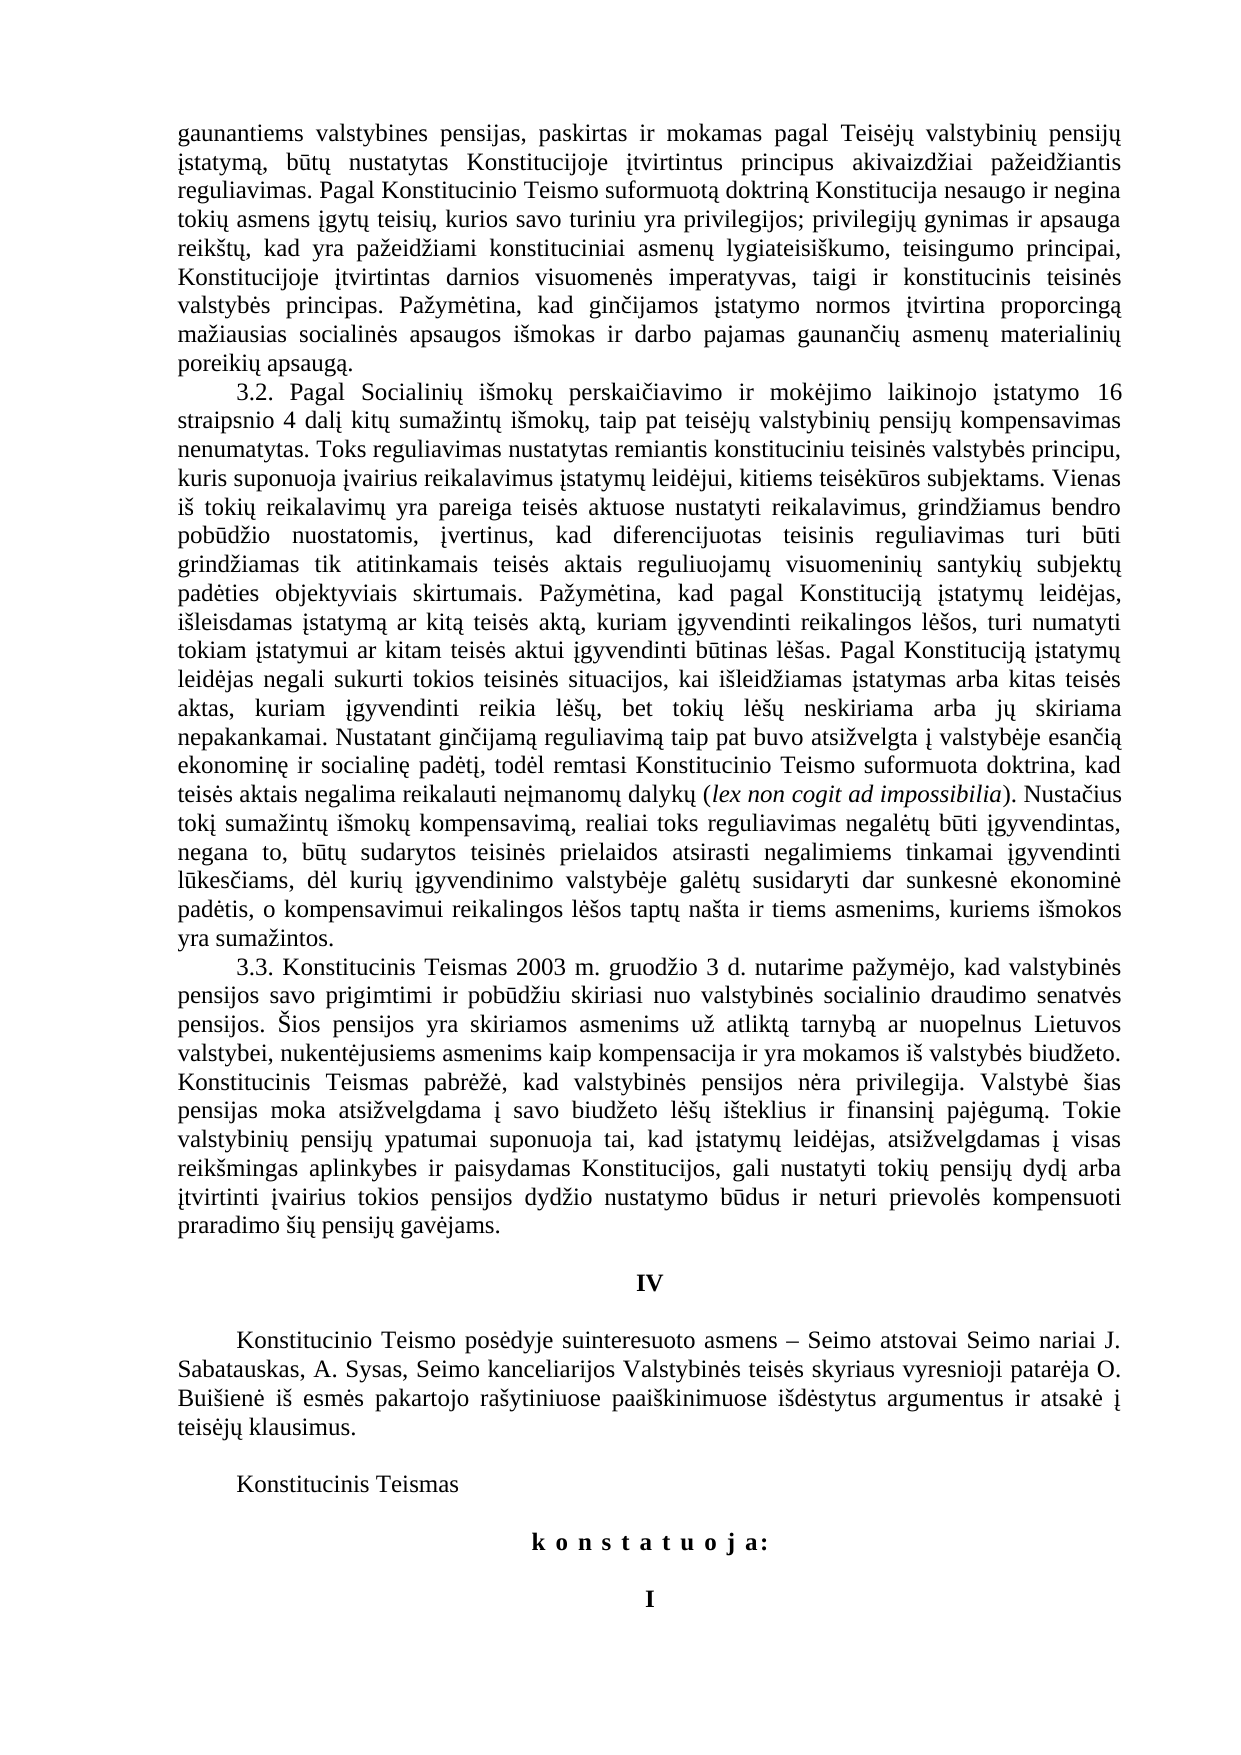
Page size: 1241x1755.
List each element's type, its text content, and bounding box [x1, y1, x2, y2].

text IV [177, 1268, 1122, 1297]
text Konstitucinis Teismas [177, 1469, 1122, 1498]
text k o n s t a t u o j a: [177, 1527, 1122, 1556]
text 3.3. Konstitucinis Teismas 2003 m. gruodžio 3 d. nutarime pažymėjo, kad valstybinės pensijos savo prigimtimi ir pobūdžiu skiriasi nuo valstybinės socialinio draudimo senatvės pensijos. Šios pensijos yra skiriamos asmenims už atliktą tarnybą ar nuopelnus Lietuvos valstybei, nukentėjusiems asmenims kaip kompensacija ir yra mokamos iš valstybės biudžeto. Konstitucinis Teismas pabrėžė, kad valstybinės pensijos nėra privilegija. Valstybė šias pensijas moka atsižvelgdama į savo biudžeto lėšų išteklius ir finansinį pajėgumą. Tokie valstybinių pensijų ypatumai suponuoja tai, kad įstatymų leidėjas, atsižvelgdamas į visas reikšmingas aplinkybes ir paisydamas Konstitucijos, gali nustatyti tokių pensijų dydį arba įtvirtinti įvairius tokios pensijos dydžio nustatymo būdus ir neturi prievolės kompensuoti praradimo šių pensijų gavėjams. [177, 952, 1122, 1239]
text Konstitucinio Teismo posėdyje suinteresuoto asmens – Seimo atstovai Seimo nariai J. Sabatauskas, A. Sysas, Seimo kanceliarijos Valstybinės teisės skyriaus vyresnioji patarėja O. Buišienė iš esmės pakartojo rašytiniuose paaiškinimuose išdėstytus argumentus ir atsakė į teisėjų klausimus. [177, 1326, 1122, 1441]
text I [177, 1584, 1122, 1613]
text 3.2. Pagal Socialinių išmokų perskaičiavimo ir mokėjimo laikinojo įstatymo 16 straipsnio 4 dalį kitų sumažintų išmokų, taip pat teisėjų valstybinių pensijų kompensavimas nenumatytas. Toks reguliavimas nustatytas remiantis konstituciniu teisinės valstybės principu, kuris suponuoja įvairius reikalavimus įstatymų leidėjui, kitiems teisėkūros subjektams. Vienas iš tokių reikalavimų yra pareiga teisės aktuose nustatyti reikalavimus, grindžiamus bendro pobūdžio nuostatomis, įvertinus, kad diferencijuotas teisinis reguliavimas turi būti grindžiamas tik atitinkamais teisės aktais reguliuojamų visuomeninių santykių subjektų padėties objektyviais skirtumais. Pažymėtina, kad pagal Konstituciją įstatymų leidėjas, išleisdamas įstatymą ar kitą teisės aktą, kuriam įgyvendinti reikalingos lėšos, turi numatyti tokiam įstatymui ar kitam teisės aktui įgyvendinti būtinas lėšas. Pagal Konstituciją įstatymų leidėjas negali sukurti tokios teisinės situacijos, kai išleidžiamas įstatymas arba kitas teisės aktas, kuriam įgyvendinti reikia lėšų, bet tokių lėšų neskiriama arba jų skiriama nepakankamai. Nustatant ginčijamą reguliavimą taip pat buvo atsižvelgta į valstybėje esančią ekonominę ir socialinę padėtį, todėl remtasi Konstitucinio Teismo suformuota doktrina, kad teisės aktais negalima reikalauti neįmanomų dalykų (lex non cogit ad impossibilia). Nustačius tokį sumažintų išmokų kompensavimą, realiai toks reguliavimas negalėtų būti įgyvendintas, negana to, būtų sudarytos teisinės prielaidos atsirasti negalimiems tinkamai įgyvendinti lūkesčiams, dėl kurių įgyvendinimo valstybėje galėtų susidaryti dar sunkesnė ekonominė padėtis, o kompensavimui reikalingos lėšos taptų našta ir tiems asmenims, kuriems išmokos yra sumažintos. [177, 377, 1122, 952]
text gaunantiems valstybines pensijas, paskirtas ir mokamas pagal Teisėjų valstybinių pensijų įstatymą, būtų nustatytas Konstitucijoje įtvirtintus principus akivaizdžiai pažeidžiantis reguliavimas. Pagal Konstitucinio Teismo suformuotą doktriną Konstitucija nesaugo ir negina tokių asmens įgytų teisių, kurios savo turiniu yra privilegijos; privilegijų gynimas ir apsauga reikštų, kad yra pažeidžiami konstituciniai asmenų lygiateisiškumo, teisingumo principai, Konstitucijoje įtvirtintas darnios visuomenės imperatyvas, taigi ir konstitucinis teisinės valstybės principas. Pažymėtina, kad ginčijamos įstatymo normos įtvirtina proporcingą mažiausias socialinės apsaugos išmokas ir darbo pajamas gaunančių asmenų materialinių poreikių apsaugą. [177, 118, 1122, 377]
